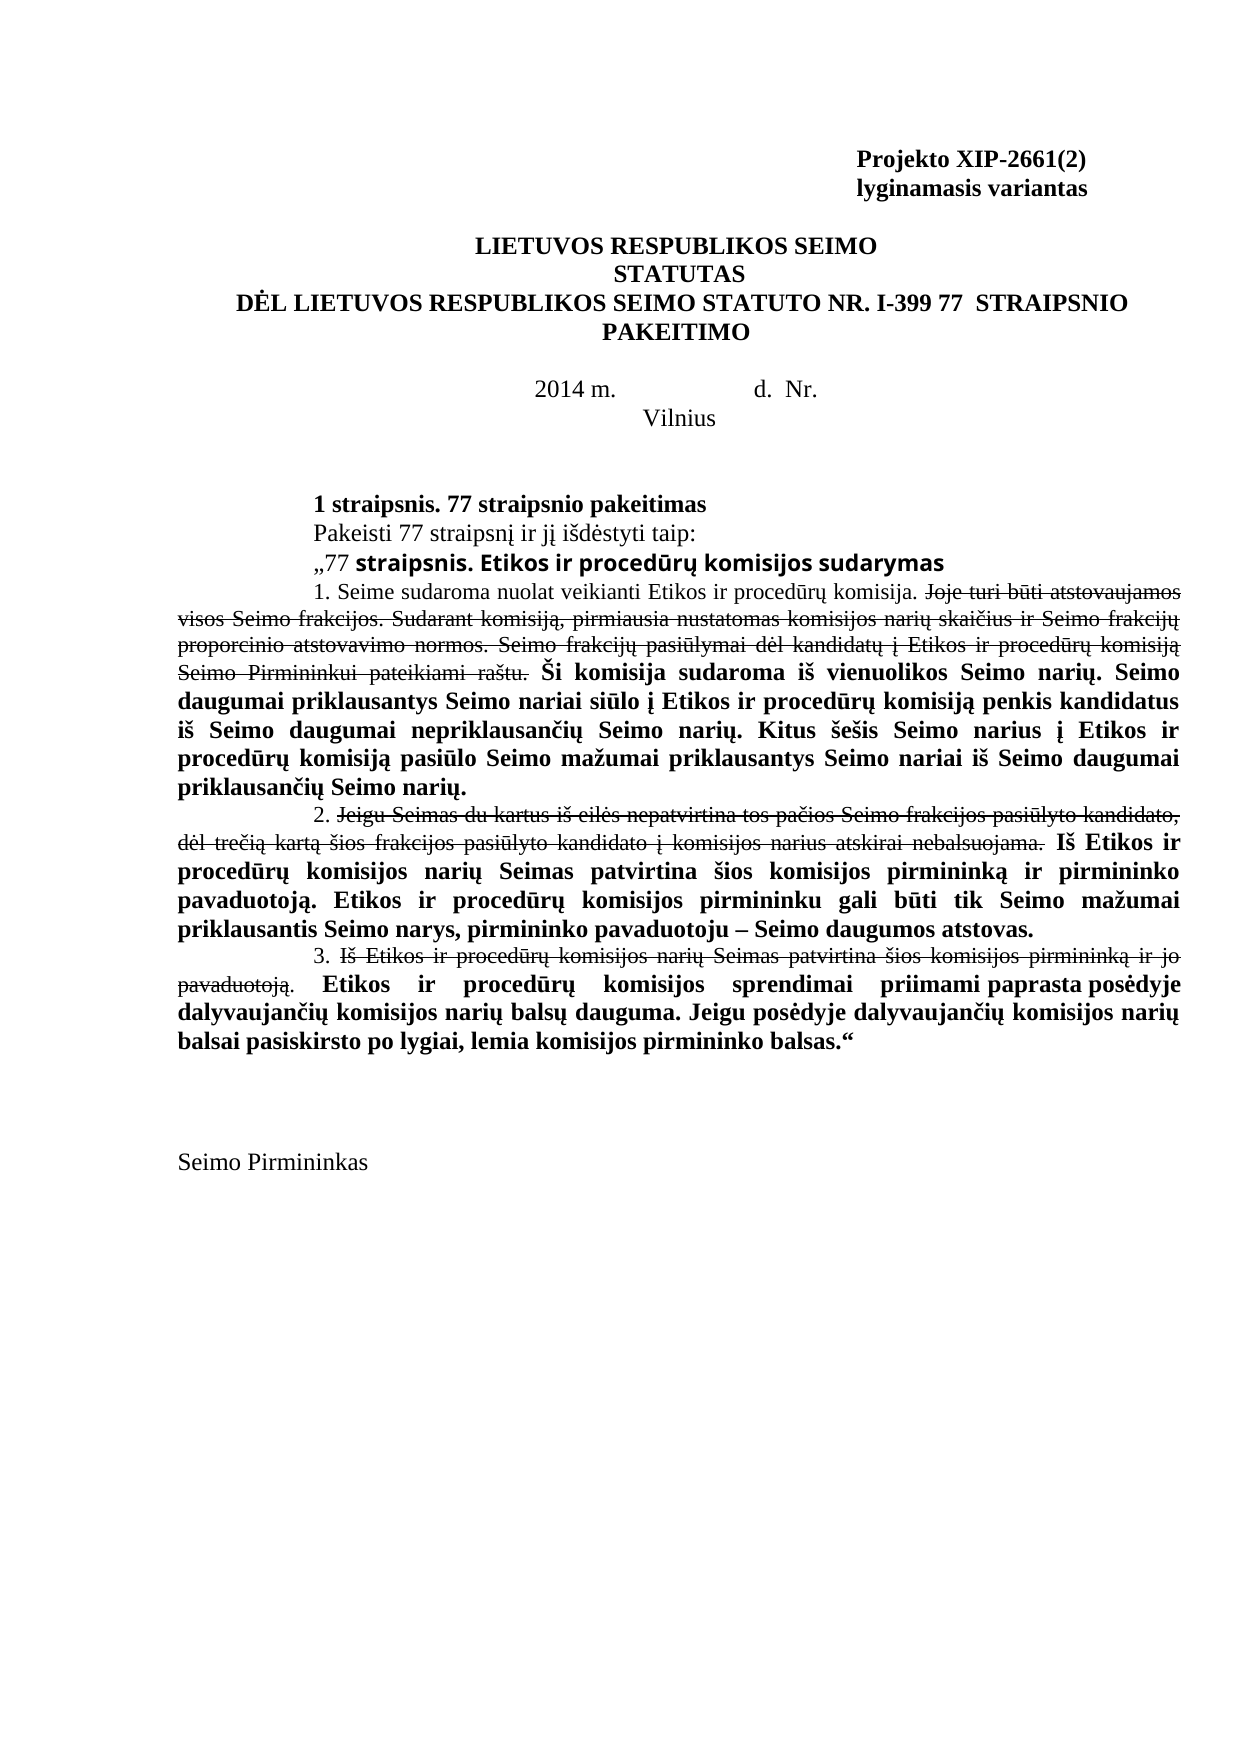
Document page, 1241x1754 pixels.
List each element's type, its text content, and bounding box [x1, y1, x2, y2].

text 1. Seime sudaroma nuolat veikianti Etikos ir procedūrų komisija. Joje turi būti atstovaujamos visos Seimo frakcijos. Sudarant komisiją, pirmiausia nustatomas komisijos narių skaičius ir Seimo frakcijų proporcinio atstovavimo normos. Seimo frakcijų pasiūlymai dėl kandidatų į Etikos ir procedūrų komisiją Seimo Pirmininkui pateikiami raštu. Ši komisija sudaroma iš vienuolikos Seimo narių. Seimo daugumai priklausantys Seimo nariai siūlo į Etikos ir procedūrų komisiją penkis kandidatus iš Seimo daugumai nepriklausančių Seimo narių. Kitus šešis Seimo narius į Etikos ir procedūrų komisiją pasiūlo Seimo mažumai priklausantys Seimo nariai iš Seimo daugumai priklausančių Seimo narių. [177, 646, 1181, 801]
text 3. Iš Etikos ir procedūrų komisijos narių Seimas patvirtina šios komisijos pirmininką ir jo pavaduotoją. Etikos ir procedūrų komisijos sprendimai priimami paprasta posėdyje dalyvaujančių komisijos narių balsų dauguma. Jeigu posėdyje dalyvaujančių komisijos narių balsai pasiskirsto po lygiai, lemia komisijos pirmininko balsas.“ [177, 942, 1181, 1055]
text Pakeitimo [177, 317, 1181, 346]
text 1. Seime sudaroma nuolat veikianti Etikos ir procedūrų komisija. Joje turi būti atstovaujamos visos Seimo frakcijos. Sudarant komisiją, pirmiausia nustatomas komisijos narių skaičius ir Seimo frakcijų proporcinio atstovavimo normos. Seimo frakcijų pasiūlymai dėl kandidatų į Etikos ir procedūrų komisiją Seimo Pirmininkui pateikiami raštu. Ši komisija sudaroma iš vienuolikos Seimo narių. Seimo daugumai priklausantys Seimo nariai siūlo į Etikos ir procedūrų komisiją penkis kandidatus iš Seimo daugumai nepriklausančių Seimo narių. Kitus šešis Seimo narius į Etikos ir procedūrų komisiją pasiūlo Seimo mažumai priklausantys Seimo nariai iš Seimo daugumai priklausančių Seimo narių. [177, 578, 1181, 645]
text „77 straipsnis. Etikos ir procedūrų komisijos sudarymas [177, 547, 1181, 578]
text dėl LIETUVOS RESPUBLIKOS seimo statuto Nr. I-399 77 STRAIPSNIO [177, 288, 1181, 317]
text 1 straipsnis. 77 straipsnio pakeitimas [177, 489, 1181, 518]
text Pakeisti 77 straipsnį ir jį išdėstyti taip: [177, 518, 1181, 547]
text 2014 m. d. Nr. [177, 374, 1181, 403]
text 2. Jeigu Seimas du kartus iš eilės nepatvirtina tos pačios Seimo frakcijos pasiūlyto kandidato, dėl trečią kartą šios frakcijos pasiūlyto kandidato į komisijos narius atskirai nebalsuojama. Iš Etikos ir procedūrų komisijos narių Seimas patvirtina šios komisijos pirmininką ir pirmininko pavaduotoją. Etikos ir procedūrų komisijos pirmininku gali būti tik Seimo mažumai priklausantis Seimo narys, pirmininko pavaduotoju – Seimo daugumos atstovas. [177, 801, 1181, 942]
text Projekto XIP-2661(2) [177, 144, 1181, 173]
text Vilnius [177, 403, 1181, 432]
text statutas [177, 259, 1181, 288]
text LIETUVOS RESPUBLIKOS Seimo [177, 231, 1181, 259]
text lyginamasis variantas [177, 173, 1181, 202]
text Seimo Pirmininkas [177, 1147, 1181, 1175]
